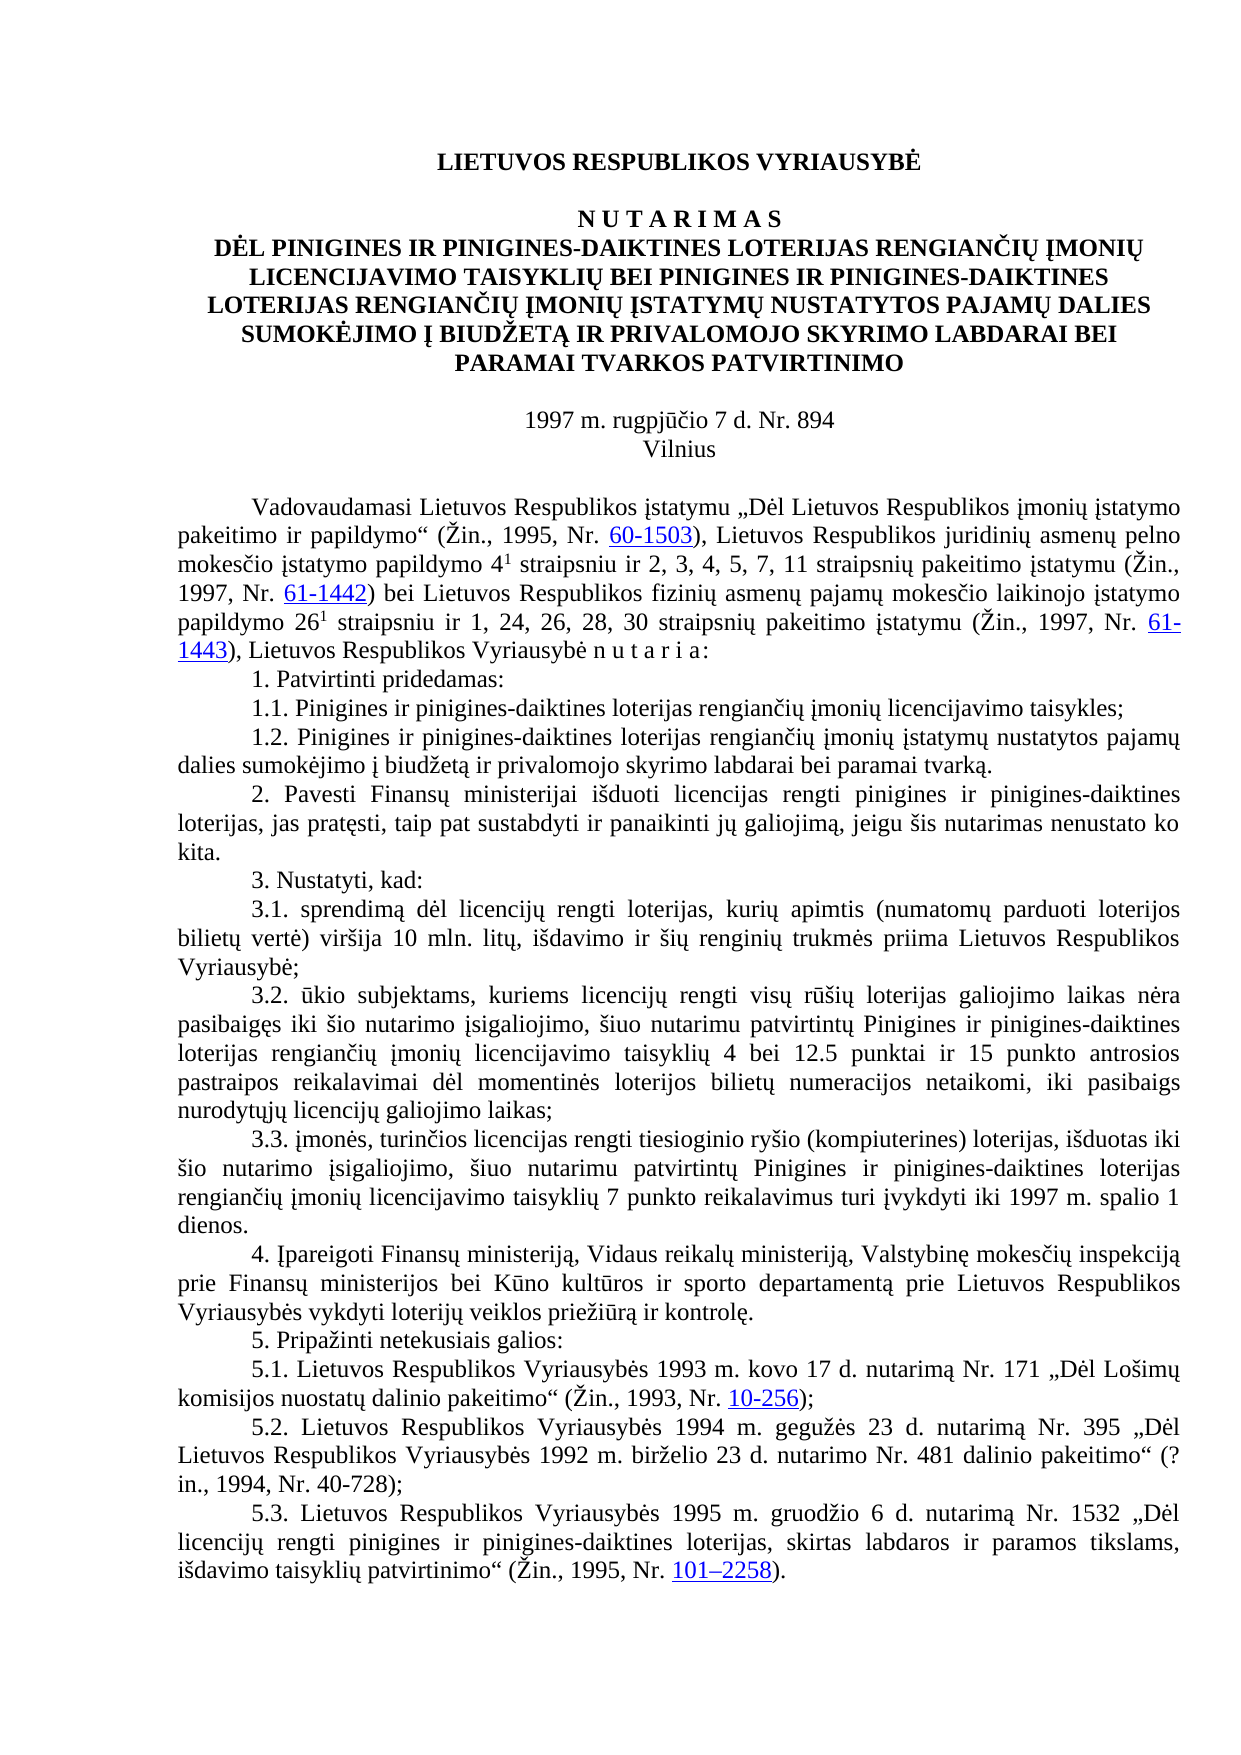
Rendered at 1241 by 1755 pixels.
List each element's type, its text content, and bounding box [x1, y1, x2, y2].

text 4. Įpareigoti Finansų ministeriją, Vidaus reikalų ministeriją, Valstybinę mokesčių inspekciją prie Finansų ministerijos bei Kūno kultūros ir sporto departamentą prie Lietuvos Respublikos Vyriausybės vykdyti loterijų veiklos priežiūrą ir kontrolę. [177, 1239, 1181, 1326]
text Vadovaudamasi Lietuvos Respublikos įstatymu „Dėl Lietuvos Respublikos įmonių įstatymo pakeitimo ir papildymo“ (Žin., 1995, Nr. 60-1503), Lietuvos Respublikos juridinių asmenų pelno mokesčio įstatymo papildymo 41 straipsniu ir 2, 3, 4, 5, 7, 11 straipsnių pakeitimo įstatymu (Žin., 1997, Nr. 61-1442) bei Lietuvos Respublikos fizinių asmenų pajamų mokesčio laikinojo įstatymo papildymo 261 straipsniu ir 1, 24, 26, 28, 30 straipsnių pakeitimo įstatymu (Žin., 1997, Nr. 61-1443), Lietuvos Respublikos Vyriausybė nutaria: [177, 492, 1181, 664]
text 5.2. Lietuvos Respublikos Vyriausybės 1994 m. gegužės 23 d. nutarimą Nr. 395 „Dėl Lietuvos Respublikos Vyriausybės 1992 m. birželio 23 d. nutarimo Nr. 481 dalinio pakeitimo“ (? in., 1994, Nr. 40-728); [177, 1412, 1181, 1498]
text LIETUVOS RESPUBLIKOS VYRIAUSYBĖ [177, 147, 1181, 176]
text 3. Nustatyti, kad: [177, 866, 1181, 894]
text 2. Pavesti Finansų ministerijai išduoti licencijas rengti pinigines ir pinigines-daiktines loterijas, jas pratęsti, taip pat sustabdyti ir panaikinti jų galiojimą, jeigu šis nutarimas nenustato ko kita. [177, 779, 1181, 866]
text 5.3. Lietuvos Respublikos Vyriausybės 1995 m. gruodžio 6 d. nutarimą Nr. 1532 „Dėl licencijų rengti pinigines ir pinigines-daiktines loterijas, skirtas labdaros ir paramos tikslams, išdavimo taisyklių patvirtinimo“ (Žin., 1995, Nr. 101–2258). [177, 1498, 1181, 1584]
text 3.1. sprendimą dėl licencijų rengti loterijas, kurių apimtis (numatomų parduoti loterijos bilietų vertė) viršija 10 mln. litų, išdavimo ir šių renginių trukmės priima Lietuvos Respublikos Vyriausybė; [177, 894, 1181, 981]
text N U T A R I M A S [177, 204, 1181, 233]
text 1.1. Pinigines ir pinigines-daiktines loterijas rengiančių įmonių licencijavimo taisykles; [177, 693, 1181, 722]
text DĖL PINIGINES IR PINIGINES-DAIKTINES LOTERIJAS RENGIANČIŲ ĮMONIŲ LICENCIJAVIMO TAISYKLIŲ BEI PINIGINES IR PINIGINES-DAIKTINES LOTERIJAS RENGIANČIŲ ĮMONIŲ ĮSTATYMŲ NUSTATYTOS PAJAMŲ DALIES SUMOKĖJIMO Į BIUDŽETĄ IR PRIVALOMOJO SKYRIMO LABDARAI BEI PARAMAI TVARKOS PATVIRTINIMO [177, 233, 1181, 377]
text Vilnius [177, 434, 1181, 463]
text 3.2. ūkio subjektams, kuriems licencijų rengti visų rūšių loterijas galiojimo laikas nėra pasibaigęs iki šio nutarimo įsigaliojimo, šiuo nutarimu patvirtintų Pinigines ir pinigines-daiktines loterijas rengiančių įmonių licencijavimo taisyklių 4 bei 12.5 punktai ir 15 punkto antrosios pastraipos reikalavimai dėl momentinės loterijos bilietų numeracijos netaikomi, iki pasibaigs nurodytųjų licencijų galiojimo laikas; [177, 981, 1181, 1124]
text 5. Pripažinti netekusiais galios: [177, 1326, 1181, 1354]
text 1997 m. rugpjūčio 7 d. Nr. 894 [177, 406, 1181, 434]
text 1. Patvirtinti pridedamas: [177, 664, 1181, 693]
text 5.1. Lietuvos Respublikos Vyriausybės 1993 m. kovo 17 d. nutarimą Nr. 171 „Dėl Lošimų komisijos nuostatų dalinio pakeitimo“ (Žin., 1993, Nr. 10-256); [177, 1354, 1181, 1412]
text 3.3. įmonės, turinčios licencijas rengti tiesioginio ryšio (kompiuterines) loterijas, išduotas iki šio nutarimo įsigaliojimo, šiuo nutarimu patvirtintų Pinigines ir pinigines-daiktines loterijas rengiančių įmonių licencijavimo taisyklių 7 punkto reikalavimus turi įvykdyti iki 1997 m. spalio 1 dienos. [177, 1124, 1181, 1239]
text 1.2. Pinigines ir pinigines-daiktines loterijas rengiančių įmonių įstatymų nustatytos pajamų dalies sumokėjimo į biudžetą ir privalomojo skyrimo labdarai bei paramai tvarką. [177, 722, 1181, 779]
